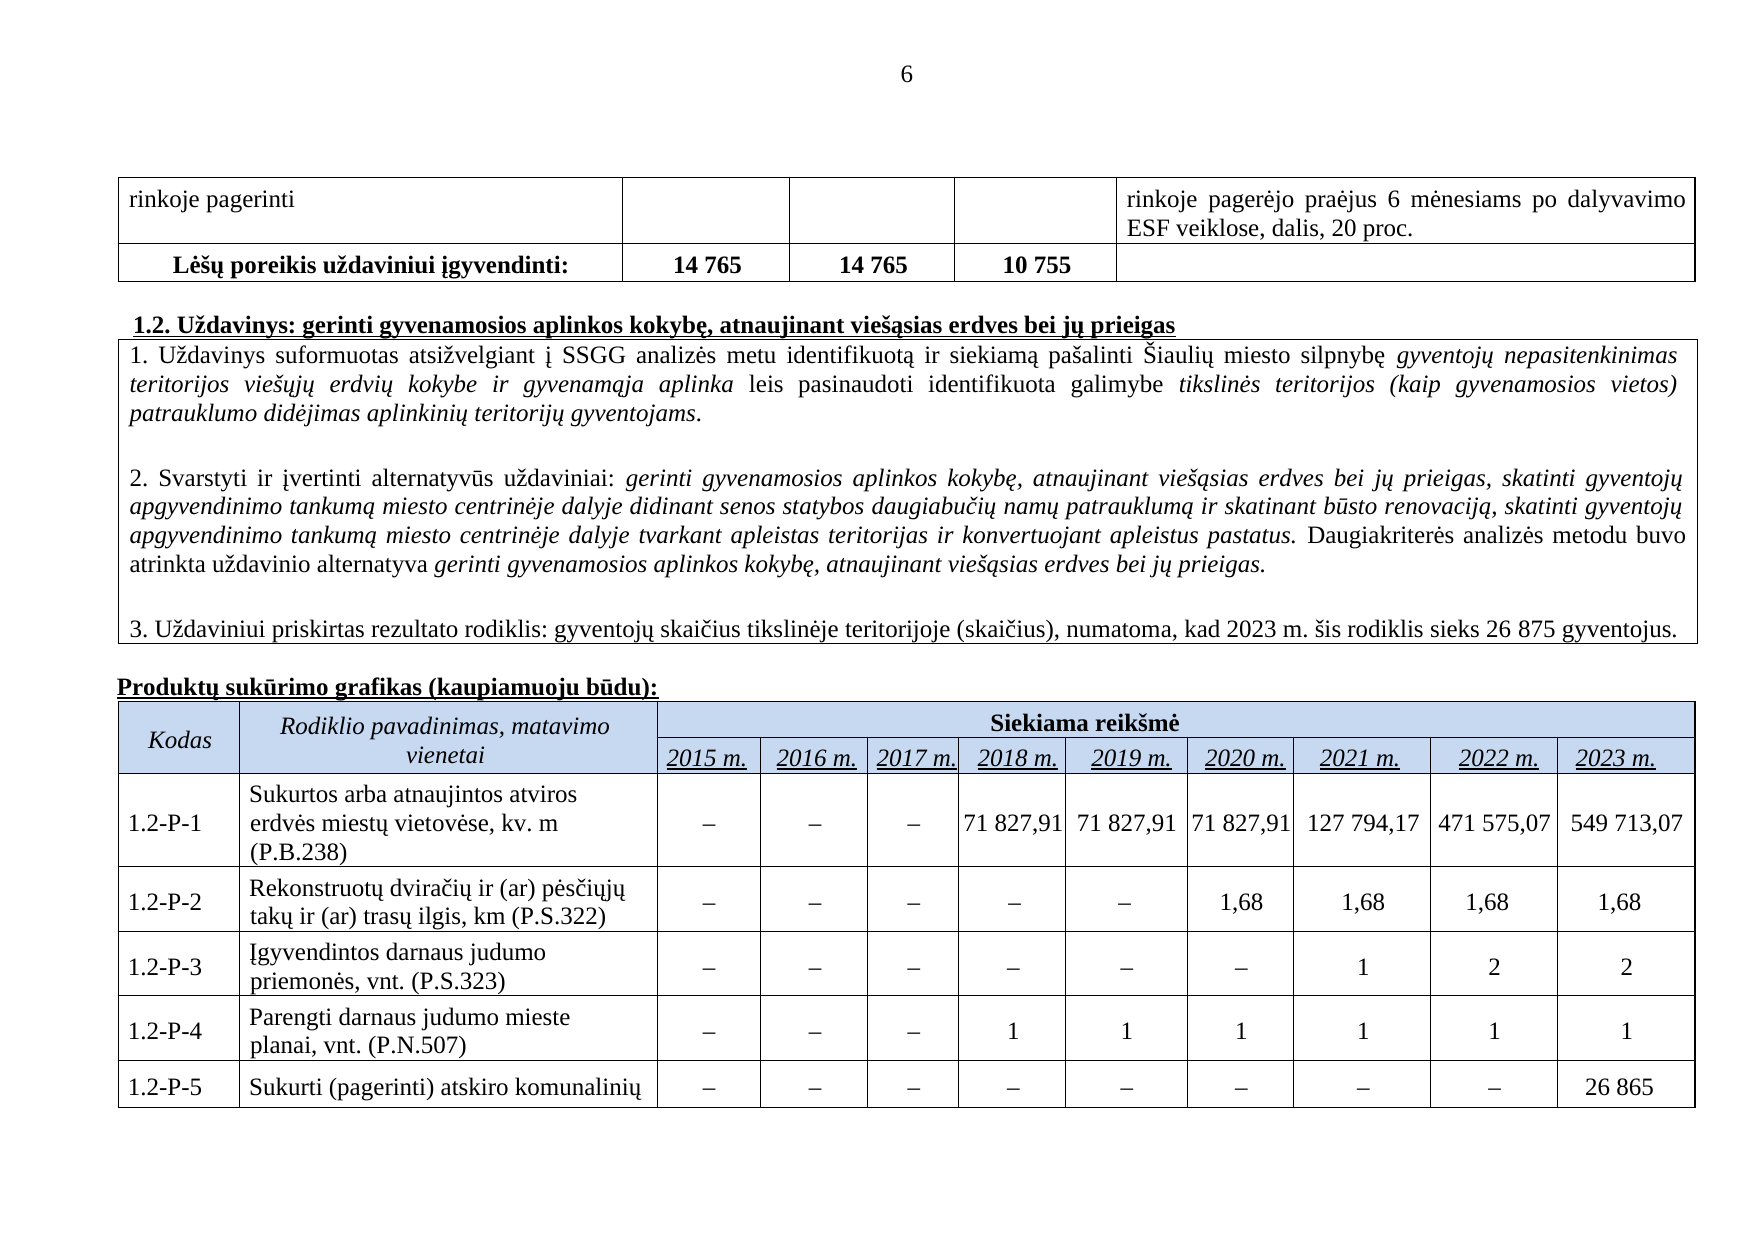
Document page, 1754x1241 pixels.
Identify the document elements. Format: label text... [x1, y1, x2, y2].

table_cell 127 794,17 [1294, 774, 1430, 866]
table_cell 1,68 [1431, 867, 1557, 931]
table_header [1187, 702, 1294, 737]
table_cell – [658, 774, 760, 866]
table_cell 1.2-P-2 [119, 867, 239, 931]
table_cell [955, 178, 1116, 243]
table_cell 2020 m. [1188, 738, 1293, 773]
table_cell 471 575,07 [1431, 774, 1557, 866]
table_cell 2017 m. [868, 738, 958, 773]
table_cell 10 755 [955, 244, 1116, 281]
table_cell – [658, 932, 760, 995]
text 1.2. Uždavinys: gerinti gyvenamosios aplinkos kokybę, atnaujinant viešąsias erdves bei jų prieigas [118, 311, 1742, 339]
table_cell 14 765 [790, 244, 954, 281]
table_cell 549 713,07 [1558, 774, 1694, 866]
table_cell – [1066, 1061, 1187, 1107]
table_cell 1.2-P-4 [119, 996, 239, 1060]
table_cell 1 [1188, 996, 1293, 1060]
table_cell – [1066, 932, 1187, 995]
table_cell 71 827,91 [1066, 774, 1187, 866]
table_cell 1 [1431, 996, 1557, 1060]
table_header [1294, 702, 1431, 737]
table_cell rinkoje pagerėjo praėjus 6 mėnesiams po dalyvavimo ESF veiklose, dalis, 20 proc. [1117, 178, 1694, 243]
table_cell 1,68 [1294, 867, 1430, 931]
table_cell – [959, 867, 1065, 931]
table_cell 2015 m. [658, 738, 760, 773]
table_header [868, 702, 959, 737]
table_cell 1 [1066, 996, 1187, 1060]
table_cell – [1431, 1061, 1557, 1107]
table_cell Rekonstruotų dviračių ir (ar) pėsčiųjų takų ir (ar) trasų ilgis, km (P.S.322) [240, 867, 657, 931]
table_header Siekiama reikšmė [959, 702, 1187, 737]
table_cell 26 865 [1558, 1061, 1694, 1107]
table_cell [790, 178, 954, 243]
table_cell – [761, 1061, 867, 1107]
table_cell 2 [1558, 932, 1694, 995]
table_cell – [1294, 1061, 1430, 1107]
table_cell 1.2-P-5 [119, 1061, 239, 1107]
table_cell – [761, 996, 867, 1060]
table_cell 71 827,91 [1188, 774, 1293, 866]
table_cell – [658, 867, 760, 931]
table_header Rodiklio pavadinimas, matavimo vienetai [240, 702, 657, 773]
table_cell – [959, 1061, 1065, 1107]
table_cell 1,68 [1558, 867, 1694, 931]
table_cell 2 [1431, 932, 1557, 995]
table_cell 1 [959, 996, 1065, 1060]
table_cell – [761, 774, 867, 866]
table_cell Lėšų poreikis uždaviniui įgyvendinti: [119, 244, 622, 281]
table_cell 2019 m. [1066, 738, 1187, 773]
table_cell – [1188, 932, 1293, 995]
table_cell – [868, 996, 958, 1060]
table_cell 1 [1294, 932, 1430, 995]
table_cell 1 [1294, 996, 1430, 1060]
table_cell – [658, 1061, 760, 1107]
table_cell 1,68 [1188, 867, 1293, 931]
table_cell rinkoje pagerinti [119, 178, 622, 243]
table_cell – [868, 867, 958, 931]
table_cell 2021 m. [1294, 738, 1430, 773]
table_cell 2023 m. [1558, 738, 1694, 773]
table_cell Įgyvendintos darnaus judumo priemonės, vnt. (P.S.323) [240, 932, 657, 995]
table_cell – [868, 1061, 958, 1107]
table_cell 2018 m. [959, 738, 1065, 773]
table_header [1431, 702, 1557, 737]
table_cell Sukurtos arba atnaujintos atviros erdvės miestų vietovėse, kv. m (P.B.238) [240, 774, 657, 866]
table_cell 1 [1558, 996, 1694, 1060]
table_cell [623, 178, 789, 243]
table_cell Sukurti (pagerinti) atskiro komunalinių [240, 1061, 657, 1107]
table_cell 71 827,91 [959, 774, 1065, 866]
table_cell 2016 m. [761, 738, 867, 773]
table_cell Parengti darnaus judumo mieste planai, vnt. (P.N.507) [240, 996, 657, 1060]
table_header [658, 702, 761, 737]
table_cell 14 765 [623, 244, 789, 281]
table_cell 1.2-P-3 [119, 932, 239, 995]
table_cell – [1188, 1061, 1293, 1107]
table_cell 2022 m. [1431, 738, 1557, 773]
table_cell – [868, 932, 958, 995]
table_cell – [658, 996, 760, 1060]
table_cell – [959, 932, 1065, 995]
table_cell – [761, 867, 867, 931]
table_header 1. Uždavinys suformuotas atsižvelgiant į SSGG analizės metu identifikuotą ir siekiamą pašalinti Šiaulių miesto silpnybę gyventojų nepasitenkinimas teritorijos viešųjų erdvių kokybe ir gyvenamąja aplinka leis pasinaudoti identifikuota galimybe tikslinės teritorijos (kaip gyvenamosios vietos) patrauklumo didėjimas aplinkinių teritorijų gyventojams. 2. Svarstyti ir įvertinti alternatyvūs uždaviniai: gerinti gyvenamosios aplinkos kokybę, atnaujinant viešąsias erdves bei jų prieigas, skatinti gyventojų apgyvendinimo tankumą miesto centrinėje dalyje didinant senos statybos daugiabučių namų patrauklumą ir skatinant būsto renovaciją, skatinti gyventojų apgyvendinimo tankumą miesto centrinėje dalyje tvarkant apleistas teritorijas ir konvertuojant apleistus pastatus. Daugiakriterės analizės metodu buvo atrinkta uždavinio alternatyva gerinti gyvenamosios aplinkos kokybę, atnaujinant viešąsias erdves bei jų prieigas. 3. Uždaviniui priskirtas rezultato rodiklis: gyventojų skaičius tikslinėje teritorijoje (skaičius), numatoma, kad 2023 m. šis rodiklis sieks 26 875 gyventojus. [119, 340, 1697, 642]
table_header Kodas [119, 702, 239, 773]
table_cell [1117, 244, 1694, 281]
table_cell – [1066, 867, 1187, 931]
table_cell – [761, 932, 867, 995]
table_cell – [868, 774, 958, 866]
table_cell 1.2-P-1 [119, 774, 239, 866]
table_header [1557, 702, 1694, 737]
text Produktų sukūrimo grafikas (kaupiamuoju būdu): [117, 672, 1742, 701]
table_header [761, 702, 868, 737]
